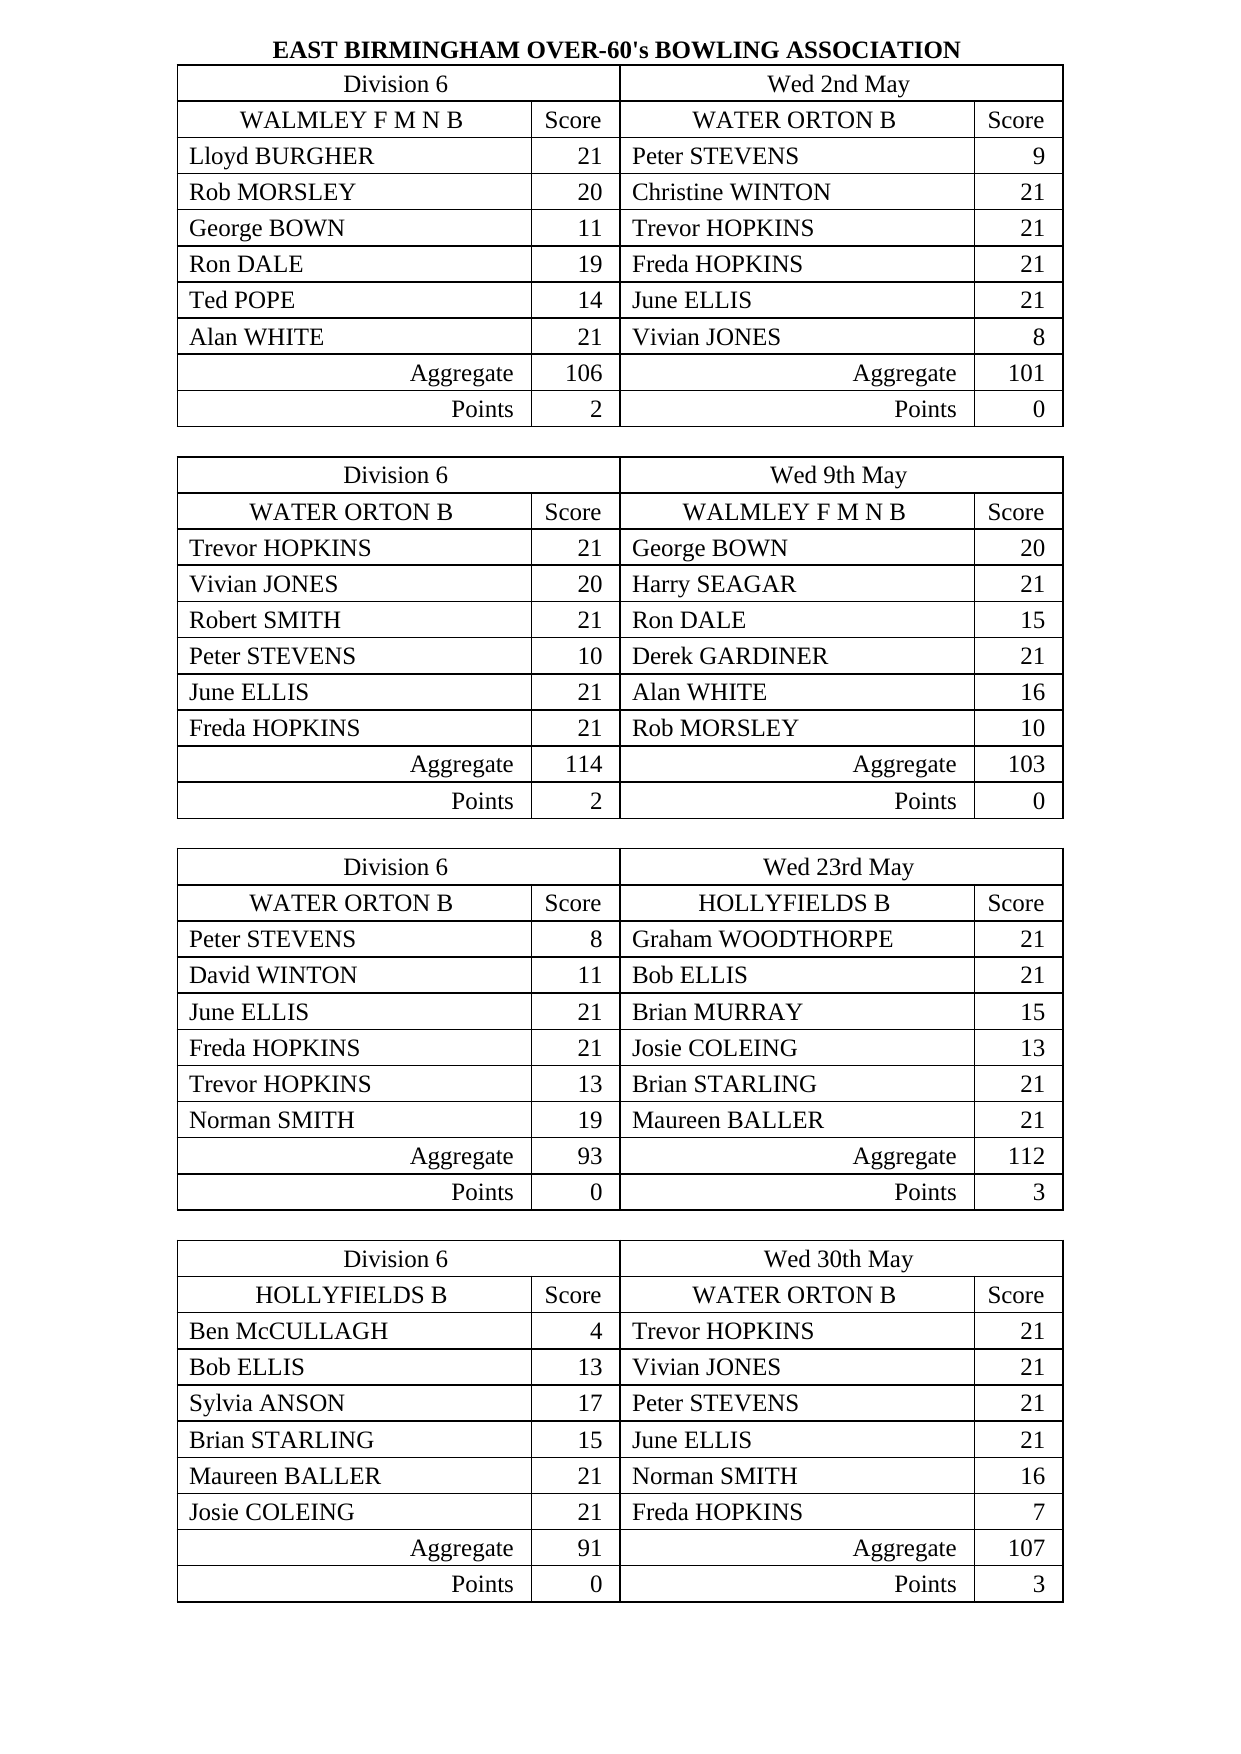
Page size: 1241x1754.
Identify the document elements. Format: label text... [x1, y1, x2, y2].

table_cell WATER ORTON B [178, 886, 531, 920]
table_cell Josie COLEING [178, 1494, 531, 1529]
table_cell Aggregate [178, 1530, 531, 1565]
table_cell WATER ORTON B [621, 102, 974, 136]
table_header Wed 9th May [621, 458, 1062, 492]
table_cell 19 [532, 1102, 619, 1137]
table_cell 15 [975, 994, 1062, 1028]
table_cell Score [975, 102, 1062, 136]
table_cell 21 [532, 602, 619, 637]
table_cell 13 [532, 1350, 619, 1384]
table_cell Christine WINTON [621, 174, 974, 209]
table_cell Rob MORSLEY [178, 174, 531, 209]
table_cell Aggregate [178, 1138, 531, 1173]
table_cell Ron DALE [621, 602, 974, 637]
table_cell 3 [975, 1175, 1062, 1209]
table_cell Sylvia ANSON [178, 1386, 531, 1420]
table_cell Points [621, 1566, 974, 1601]
table_cell 21 [532, 994, 619, 1028]
table_cell Bob ELLIS [178, 1350, 531, 1384]
table_cell Aggregate [621, 747, 974, 781]
table_cell Rob MORSLEY [621, 711, 974, 745]
table_cell Points [178, 391, 531, 426]
table_cell 20 [975, 530, 1062, 564]
table_cell 21 [532, 138, 619, 173]
table_cell 3 [975, 1566, 1062, 1601]
table_cell Peter STEVENS [621, 1386, 974, 1420]
table_cell 0 [975, 783, 1062, 817]
table_cell 21 [532, 711, 619, 745]
table_header Division 6 [178, 458, 619, 492]
table_cell Aggregate [621, 1138, 974, 1173]
table_cell Trevor HOPKINS [178, 530, 531, 564]
table_cell 8 [975, 319, 1062, 353]
table_cell 21 [975, 1066, 1062, 1101]
table_cell 21 [975, 566, 1062, 601]
table_cell HOLLYFIELDS B [621, 886, 974, 920]
table_cell Points [621, 391, 974, 426]
table_cell Trevor HOPKINS [621, 1313, 974, 1348]
table_cell George BOWN [178, 210, 531, 245]
table_cell Norman SMITH [178, 1102, 531, 1137]
table_cell Aggregate [621, 1530, 974, 1565]
table_cell Brian STARLING [621, 1066, 974, 1101]
table_cell Trevor HOPKINS [178, 1066, 531, 1101]
table_cell Trevor HOPKINS [621, 210, 974, 245]
table_cell 2 [532, 391, 619, 426]
table_cell 21 [975, 247, 1062, 281]
table_cell WALMLEY F M N B [621, 494, 974, 528]
table_cell Maureen BALLER [178, 1458, 531, 1492]
table_cell Lloyd BURGHER [178, 138, 531, 173]
table_cell June ELLIS [621, 1422, 974, 1456]
table_cell Score [532, 494, 619, 528]
table_cell Score [975, 1277, 1062, 1312]
table_cell Vivian JONES [178, 566, 531, 601]
table_cell Points [621, 783, 974, 817]
table_cell Bob ELLIS [621, 958, 974, 992]
table_cell Score [975, 886, 1062, 920]
table_cell Freda HOPKINS [178, 1030, 531, 1064]
table_cell Harry SEAGAR [621, 566, 974, 601]
table_cell Alan WHITE [621, 675, 974, 709]
table_cell 20 [532, 174, 619, 209]
table_cell 2 [532, 783, 619, 817]
table_cell Aggregate [178, 747, 531, 781]
table_header Division 6 [178, 66, 619, 100]
table_cell Ron DALE [178, 247, 531, 281]
table_cell Alan WHITE [178, 319, 531, 353]
table_cell Brian STARLING [178, 1422, 531, 1456]
table_cell Freda HOPKINS [621, 247, 974, 281]
table_cell Peter STEVENS [178, 638, 531, 673]
table_header Division 6 [178, 1241, 619, 1276]
table_cell Freda HOPKINS [178, 711, 531, 745]
table_cell WATER ORTON B [178, 494, 531, 528]
table_cell Score [532, 886, 619, 920]
table_cell 21 [975, 174, 1062, 209]
table_cell 107 [975, 1530, 1062, 1565]
table_cell Score [532, 102, 619, 136]
table_cell 112 [975, 1138, 1062, 1173]
table_cell 21 [975, 1102, 1062, 1137]
table_cell 7 [975, 1494, 1062, 1529]
table_cell Aggregate [621, 355, 974, 389]
table_cell 11 [532, 210, 619, 245]
table_cell 0 [975, 391, 1062, 426]
table_cell George BOWN [621, 530, 974, 564]
table_cell 21 [975, 638, 1062, 673]
table_cell 93 [532, 1138, 619, 1173]
table_cell 21 [532, 675, 619, 709]
table_cell Score [975, 494, 1062, 528]
table_cell Points [178, 783, 531, 817]
table_cell 21 [975, 1313, 1062, 1348]
table_cell 21 [975, 922, 1062, 956]
table_cell Score [532, 1277, 619, 1312]
table_cell 4 [532, 1313, 619, 1348]
table_cell Norman SMITH [621, 1458, 974, 1492]
table_cell Points [178, 1175, 531, 1209]
table_cell WATER ORTON B [621, 1277, 974, 1312]
table_cell Ben McCULLAGH [178, 1313, 531, 1348]
table_cell 21 [532, 530, 619, 564]
table_cell Freda HOPKINS [621, 1494, 974, 1529]
table_header Division 6 [178, 849, 619, 884]
table_cell 11 [532, 958, 619, 992]
table_cell Josie COLEING [621, 1030, 974, 1064]
table_cell 21 [532, 1458, 619, 1492]
table_cell 21 [532, 1494, 619, 1529]
table_cell 13 [975, 1030, 1062, 1064]
table_cell Peter STEVENS [178, 922, 531, 956]
table_cell 10 [532, 638, 619, 673]
table_cell 16 [975, 675, 1062, 709]
table_cell 101 [975, 355, 1062, 389]
table_cell Vivian JONES [621, 319, 974, 353]
table_header Wed 2nd May [621, 66, 1062, 100]
table_cell 103 [975, 747, 1062, 781]
table_cell 0 [532, 1566, 619, 1601]
table_cell 21 [532, 319, 619, 353]
table_cell 10 [975, 711, 1062, 745]
table_cell Aggregate [178, 355, 531, 389]
table_cell 21 [975, 210, 1062, 245]
table_cell Brian MURRAY [621, 994, 974, 1028]
table_cell 19 [532, 247, 619, 281]
table_cell WALMLEY F M N B [178, 102, 531, 136]
table_cell June ELLIS [621, 283, 974, 317]
table_cell Maureen BALLER [621, 1102, 974, 1137]
table_cell 106 [532, 355, 619, 389]
table_cell Points [621, 1175, 974, 1209]
table_cell 20 [532, 566, 619, 601]
table_cell 14 [532, 283, 619, 317]
table_cell Peter STEVENS [621, 138, 974, 173]
table_cell 21 [975, 1422, 1062, 1456]
table_cell David WINTON [178, 958, 531, 992]
table_header Wed 23rd May [621, 849, 1062, 884]
table_cell Points [178, 1566, 531, 1601]
table_cell June ELLIS [178, 675, 531, 709]
table_cell 21 [532, 1030, 619, 1064]
table_cell 21 [975, 958, 1062, 992]
table_cell 15 [532, 1422, 619, 1456]
table_cell Robert SMITH [178, 602, 531, 637]
table_cell 8 [532, 922, 619, 956]
table_cell 0 [532, 1175, 619, 1209]
table_cell HOLLYFIELDS B [178, 1277, 531, 1312]
table_cell 21 [975, 1386, 1062, 1420]
table_cell 9 [975, 138, 1062, 173]
table_cell 21 [975, 283, 1062, 317]
table_cell Vivian JONES [621, 1350, 974, 1384]
table_cell Graham WOODTHORPE [621, 922, 974, 956]
table_cell 21 [975, 1350, 1062, 1384]
table_cell 16 [975, 1458, 1062, 1492]
table_header Wed 30th May [621, 1241, 1062, 1276]
table_cell Derek GARDINER [621, 638, 974, 673]
table_cell 114 [532, 747, 619, 781]
table_cell 91 [532, 1530, 619, 1565]
table_cell June ELLIS [178, 994, 531, 1028]
table_cell 15 [975, 602, 1062, 637]
table_cell 13 [532, 1066, 619, 1101]
table_cell 17 [532, 1386, 619, 1420]
table_cell Ted POPE [178, 283, 531, 317]
